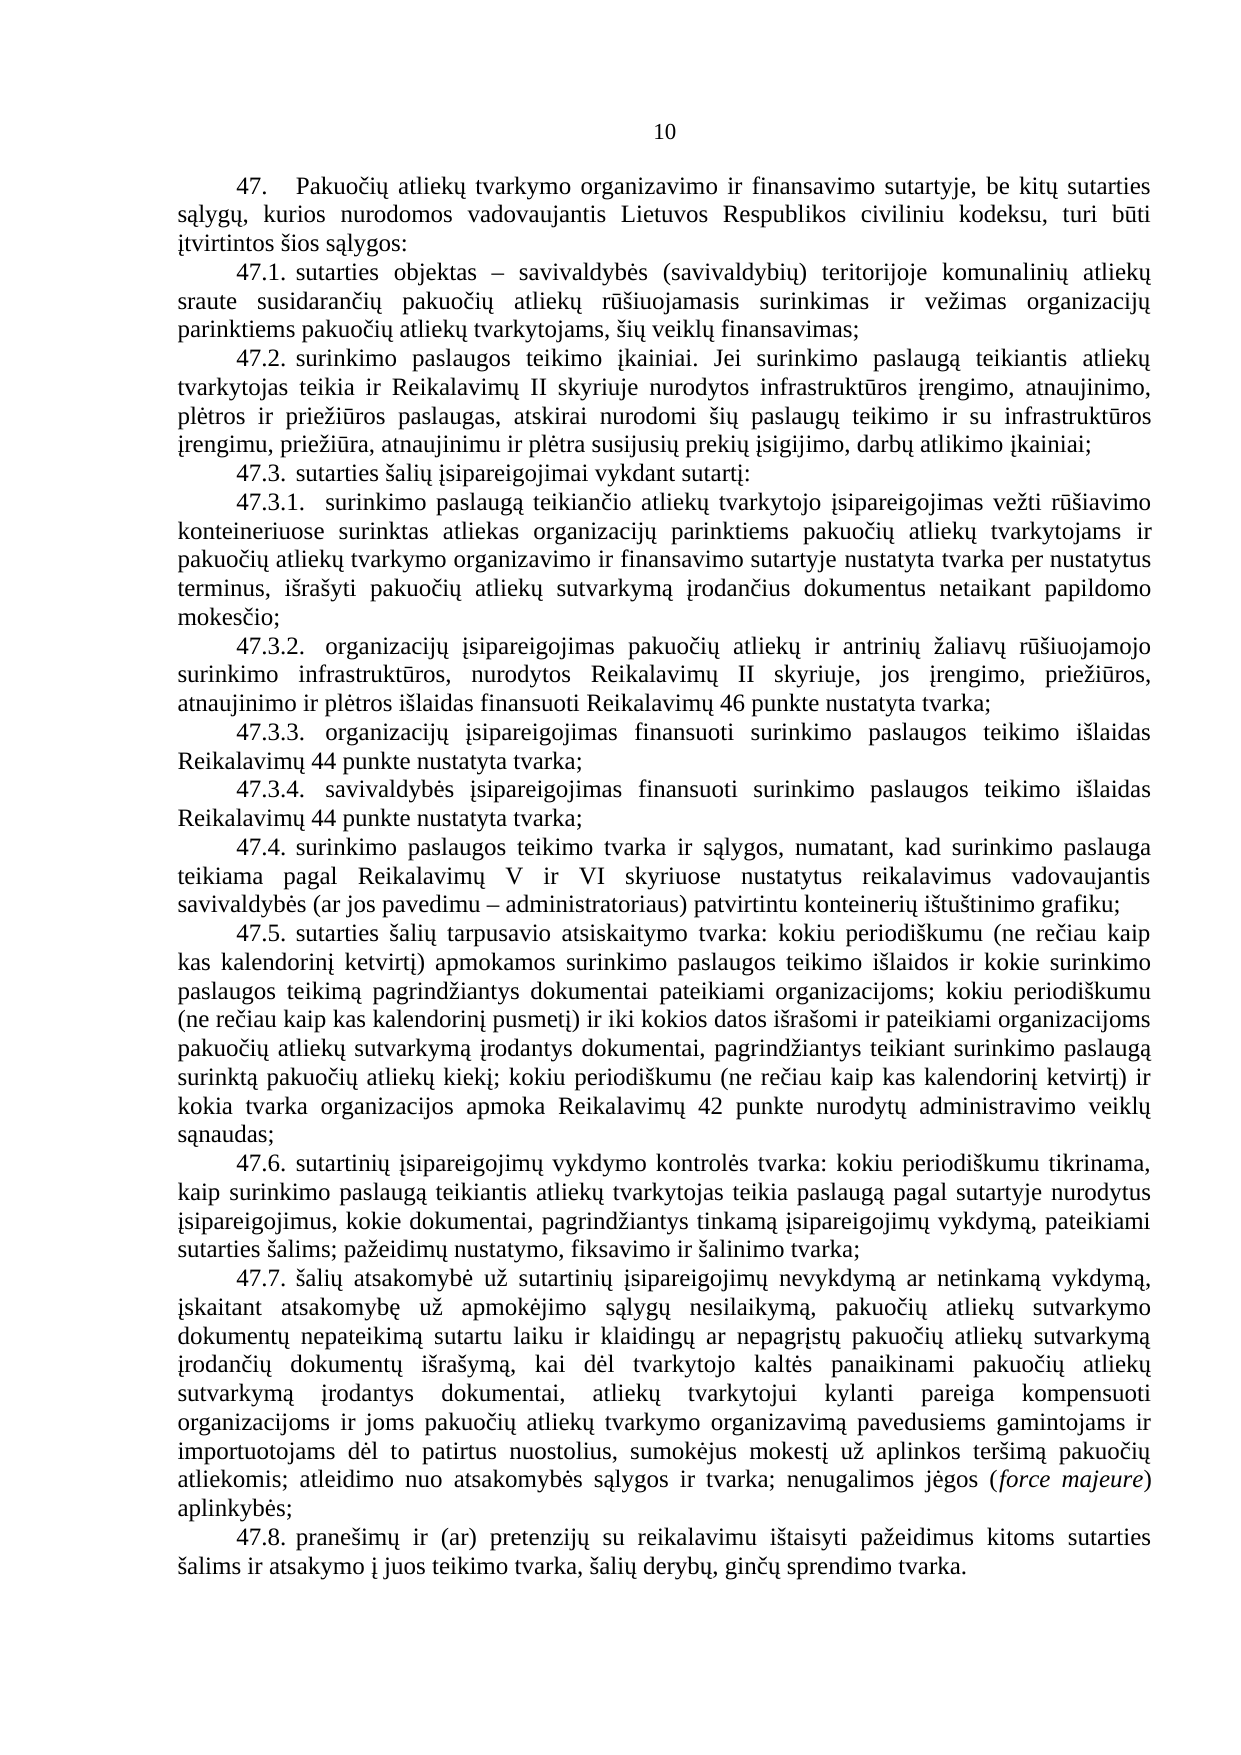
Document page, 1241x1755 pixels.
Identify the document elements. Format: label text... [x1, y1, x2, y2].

text 47.3.1. surinkimo paslaugą teikiančio atliekų tvarkytojo įsipareigojimas vežti rūšiavimo konteineriuose surinktas atliekas organizacijų parinktiems pakuočių atliekų tvarkytojams ir pakuočių atliekų tvarkymo organizavimo ir finansavimo sutartyje nustatyta tvarka per nustatytus terminus, išrašyti pakuočių atliekų sutvarkymą įrodančius dokumentus netaikant papildomo mokesčio; [177, 487, 1152, 631]
text 47.5. sutarties šalių tarpusavio atsiskaitymo tvarka: kokiu periodiškumu (ne rečiau kaip kas kalendorinį ketvirtį) apmokamos surinkimo paslaugos teikimo išlaidos ir kokie surinkimo paslaugos teikimą pagrindžiantys dokumentai pateikiami organizacijoms; kokiu periodiškumu (ne rečiau kaip kas kalendorinį pusmetį) ir iki kokios datos išrašomi ir pateikiami organizacijoms pakuočių atliekų sutvarkymą įrodantys dokumentai, pagrindžiantys teikiant surinkimo paslaugą surinktą pakuočių atliekų kiekį; kokiu periodiškumu (ne rečiau kaip kas kalendorinį ketvirtį) ir kokia tvarka organizacijos apmoka Reikalavimų 42 punkte nurodytų administravimo veiklų sąnaudas; [177, 918, 1152, 1148]
text 47.6. sutartinių įsipareigojimų vykdymo kontrolės tvarka: kokiu periodiškumu tikrinama, kaip surinkimo paslaugą teikiantis atliekų tvarkytojas teikia paslaugą pagal sutartyje nurodytus įsipareigojimus, kokie dokumentai, pagrindžiantys tinkamą įsipareigojimų vykdymą, pateikiami sutarties šalims; pažeidimų nustatymo, fiksavimo ir šalinimo tvarka; [177, 1148, 1152, 1263]
text 47.3.3. organizacijų įsipareigojimas finansuoti surinkimo paslaugos teikimo išlaidas Reikalavimų 44 punkte nustatyta tvarka; [177, 717, 1152, 774]
text 47.2. surinkimo paslaugos teikimo įkainiai. Jei surinkimo paslaugą teikiantis atliekų tvarkytojas teikia ir Reikalavimų II skyriuje nurodytos infrastruktūros įrengimo, atnaujinimo, plėtros ir priežiūros paslaugas, atskirai nurodomi šių paslaugų teikimo ir su infrastruktūros įrengimu, priežiūra, atnaujinimu ir plėtra susijusių prekių įsigijimo, darbų atlikimo įkainiai; [177, 343, 1152, 458]
text 47.3. sutarties šalių įsipareigojimai vykdant sutartį: [177, 458, 1152, 487]
text 47.1. sutarties objektas – savivaldybės (savivaldybių) teritorijoje komunalinių atliekų sraute susidarančių pakuočių atliekų rūšiuojamasis surinkimas ir vežimas organizacijų parinktiems pakuočių atliekų tvarkytojams, šių veiklų finansavimas; [177, 257, 1152, 343]
text 47.8. pranešimų ir (ar) pretenzijų su reikalavimu ištaisyti pažeidimus kitoms sutarties šalims ir atsakymo į juos teikimo tvarka, šalių derybų, ginčų sprendimo tvarka. [177, 1522, 1152, 1579]
text 47.3.2. organizacijų įsipareigojimas pakuočių atliekų ir antrinių žaliavų rūšiuojamojo surinkimo infrastruktūros, nurodytos Reikalavimų II skyriuje, jos įrengimo, priežiūros, atnaujinimo ir plėtros išlaidas finansuoti Reikalavimų 46 punkte nustatyta tvarka; [177, 631, 1152, 717]
text 47.4. surinkimo paslaugos teikimo tvarka ir sąlygos, numatant, kad surinkimo paslauga teikiama pagal Reikalavimų V ir VI skyriuose nustatytus reikalavimus vadovaujantis savivaldybės (ar jos pavedimu – administratoriaus) patvirtintu konteinerių ištuštinimo grafiku; [177, 832, 1152, 918]
text 47. Pakuočių atliekų tvarkymo organizavimo ir finansavimo sutartyje, be kitų sutarties sąlygų, kurios nurodomos vadovaujantis Lietuvos Respublikos civiliniu kodeksu, turi būti įtvirtintos šios sąlygos: [177, 171, 1152, 257]
text 47.3.4. savivaldybės įsipareigojimas finansuoti surinkimo paslaugos teikimo išlaidas Reikalavimų 44 punkte nustatyta tvarka; [177, 774, 1152, 832]
text 47.7. šalių atsakomybė už sutartinių įsipareigojimų nevykdymą ar netinkamą vykdymą, įskaitant atsakomybę už apmokėjimo sąlygų nesilaikymą, pakuočių atliekų sutvarkymo dokumentų nepateikimą sutartu laiku ir klaidingų ar nepagrįstų pakuočių atliekų sutvarkymą įrodančių dokumentų išrašymą, kai dėl tvarkytojo kaltės panaikinami pakuočių atliekų sutvarkymą įrodantys dokumentai, atliekų tvarkytojui kylanti pareiga kompensuoti organizacijoms ir joms pakuočių atliekų tvarkymo organizavimą pavedusiems gamintojams ir importuotojams dėl to patirtus nuostolius, sumokėjus mokestį už aplinkos teršimą pakuočių atliekomis; atleidimo nuo atsakomybės sąlygos ir tvarka; nenugalimos jėgos (force majeure) aplinkybės; [177, 1263, 1152, 1522]
